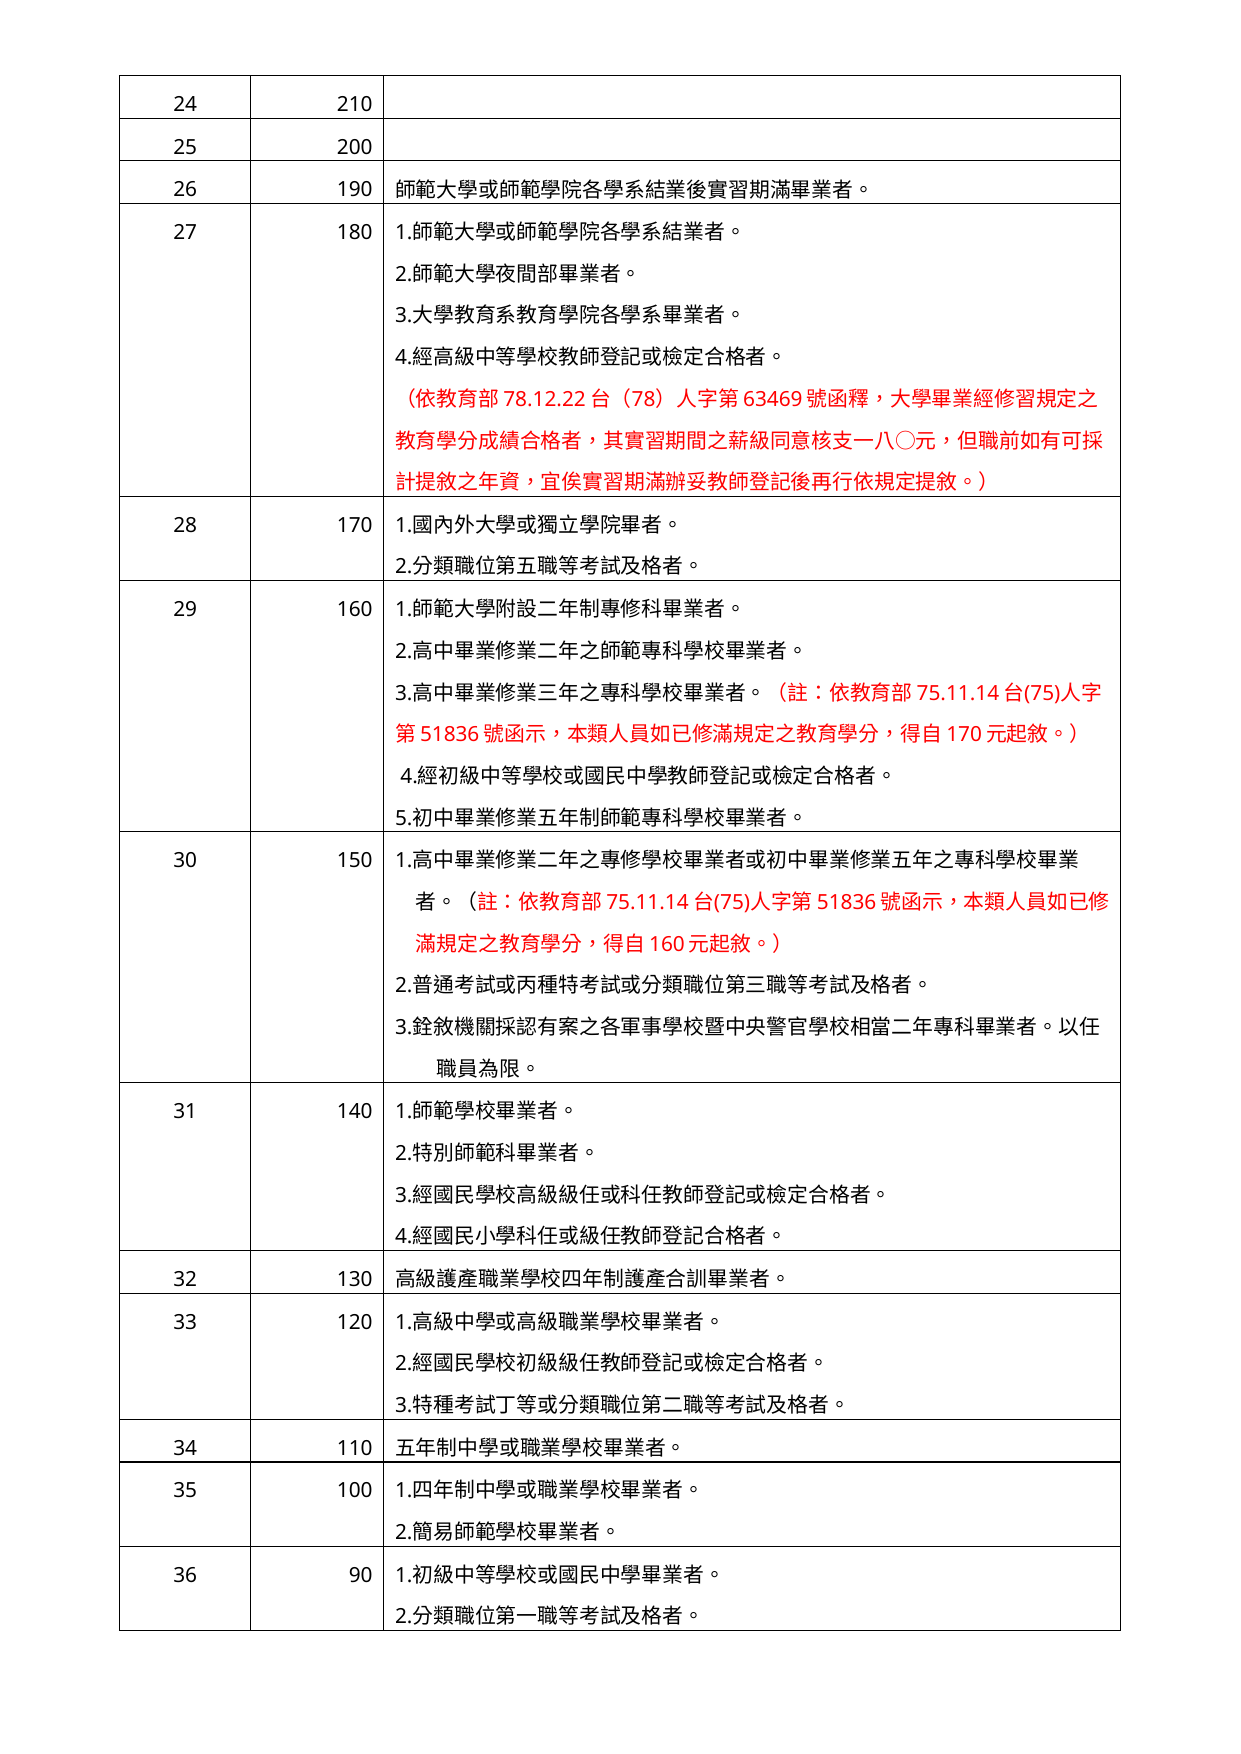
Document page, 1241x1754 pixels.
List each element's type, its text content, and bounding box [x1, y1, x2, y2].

table_cell 31 [120, 1083, 250, 1250]
table_cell 120 [251, 1294, 383, 1419]
table_cell 130 [251, 1251, 383, 1293]
table_cell 33 [120, 1294, 250, 1419]
table_cell 36 [120, 1547, 250, 1630]
table_cell 25 [120, 119, 250, 160]
table_cell 1.國內外大學或獨立學院畢者。 2.分類職位第五職等考試及格者。 [384, 497, 1120, 580]
table_cell 110 [251, 1420, 383, 1461]
table_cell 1.高中畢業修業二年之專修學校畢業者或初中畢業修業五年之專科學校畢業者。（註：依教育部75.11.14台(75)人字第51836號函示，本類人員如已修滿規定之教育學分，得自160元起敘。） 2.普通考試或丙種特考試或分類職位第三職等考試及格者。 3.銓敘機關採認有案之各軍事學校暨中央警官學校相當二年專科畢業者。以任職員為限。 [384, 832, 1120, 1082]
table_cell 210 [251, 76, 383, 118]
table_cell 90 [251, 1547, 383, 1630]
table_cell 1.師範學校畢業者。 2.特別師範科畢業者。 3.經國民學校高級級任或科任教師登記或檢定合格者。 4.經國民小學科任或級任教師登記合格者。 [384, 1083, 1120, 1250]
table_cell 師範大學或師範學院各學系結業後實習期滿畢業者。 [384, 161, 1120, 203]
table_cell 34 [120, 1420, 250, 1461]
table_cell 高級護產職業學校四年制護產合訓畢業者。 [384, 1251, 1120, 1293]
table_cell 1.初級中等學校或國民中學畢業者。 2.分類職位第一職等考試及格者。 [384, 1547, 1120, 1630]
table_cell 170 [251, 497, 383, 580]
table_cell 150 [251, 832, 383, 1082]
table_cell 五年制中學或職業學校畢業者。 [384, 1420, 1120, 1461]
table_cell 29 [120, 581, 250, 831]
table_cell 200 [251, 119, 383, 160]
table_cell 1.師範大學或師範學院各學系結業者。 2.師範大學夜間部畢業者。 3.大學教育系教育學院各學系畢業者。 4.經高級中等學校教師登記或檢定合格者。 （依教育部78.12.22台（78）人字第63469號函釋，大學畢業經修習規定之教育學分成績合格者，其實習期間之薪級同意核支一八○元，但職前如有可採計提敘之年資，宜俟實習期滿辦妥教師登記後再行依規定提敘。） [384, 204, 1120, 496]
table_cell 180 [251, 204, 383, 496]
table_cell 1.師範大學附設二年制專修科畢業者。 2.高中畢業修業二年之師範專科學校畢業者。 3.高中畢業修業三年之專科學校畢業者。（註：依教育部75.11.14台(75)人字第51836號函示，本類人員如已修滿規定之教育學分，得自170元起敘。） 4.經初級中等學校或國民中學教師登記或檢定合格者。 5.初中畢業修業五年制師範專科學校畢業者。 [384, 581, 1120, 831]
table_cell 35 [120, 1463, 250, 1546]
table_cell 27 [120, 204, 250, 496]
table_cell 100 [251, 1463, 383, 1546]
table_cell 1.四年制中學或職業學校畢業者。 2.簡易師範學校畢業者。 [384, 1463, 1120, 1546]
table_cell 24 [120, 76, 250, 118]
table_cell 140 [251, 1083, 383, 1250]
table_cell 190 [251, 161, 383, 203]
table_cell 160 [251, 581, 383, 831]
table_cell 28 [120, 497, 250, 580]
table_cell [384, 119, 1120, 160]
table_cell 32 [120, 1251, 250, 1293]
table_cell 26 [120, 161, 250, 203]
table_cell 30 [120, 832, 250, 1082]
table_cell 1.高級中學或高級職業學校畢業者。 2.經國民學校初級級任教師登記或檢定合格者。 3.特種考試丁等或分類職位第二職等考試及格者。 [384, 1294, 1120, 1419]
table_cell [384, 76, 1120, 118]
